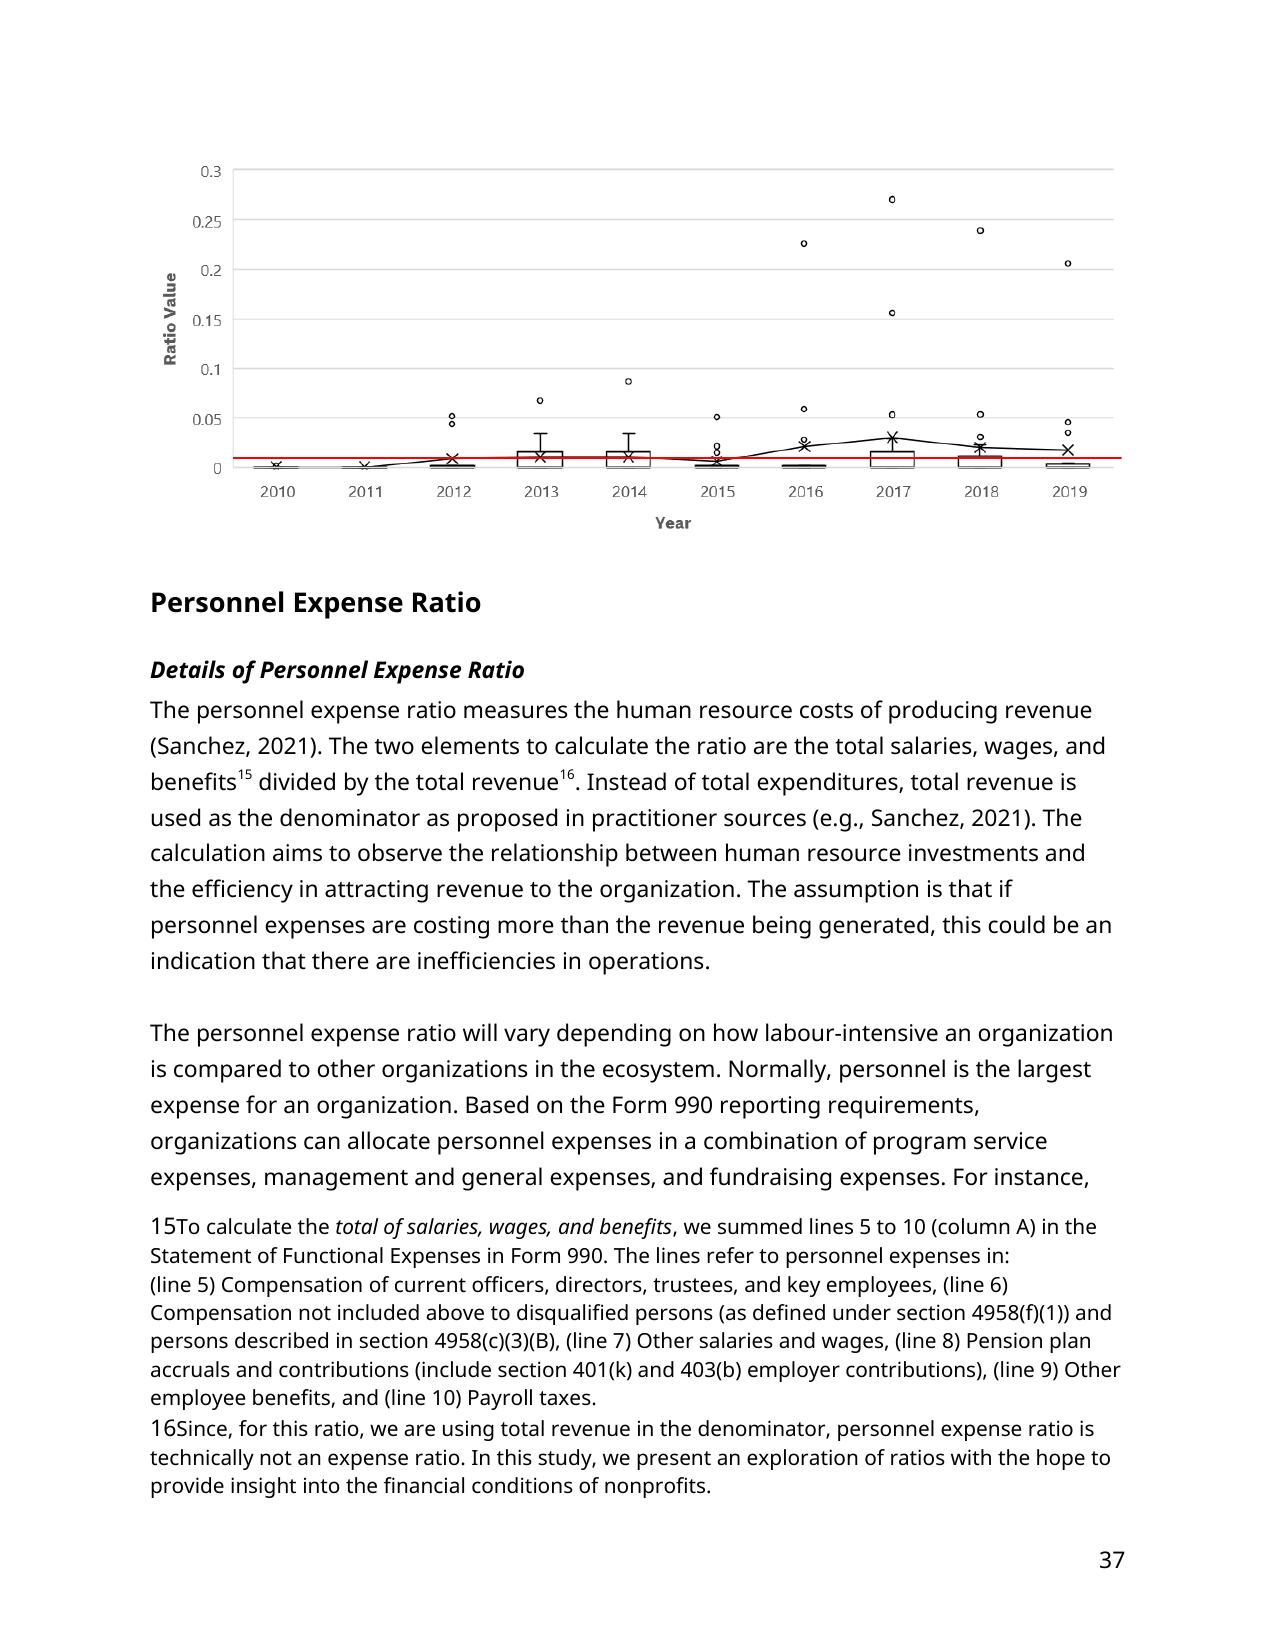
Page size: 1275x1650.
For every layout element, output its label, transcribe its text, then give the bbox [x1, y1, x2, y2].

picture [150, 150, 1125, 542]
text The personnel expense ratio will vary depending on how labour-intensive an organization is compared to other organizations in the ecosystem. Normally, personnel is the largest expense for an organization. Based on the Form 990 reporting requirements, organizations can allocate personnel expenses in a combination of program service expenses, management and general expenses, and fundraising expenses. For instance, [150, 1017, 1125, 1192]
subtitle Details of Personnel Expense Ratio [150, 654, 1125, 685]
text (line 5) Compensation of current officers, directors, trustees, and key employees, (line 6) Compensation not included above to disqualified persons (as defined under section 4958(f)(1)) and persons described in section 4958(c)(3)(B), (line 7) Other salaries and wages, (line 8) Pension plan accruals and contributions (include section 401(k) and 403(b) employer contributions), (line 9) Other employee benefits, and (line 10) Payroll taxes. [150, 1270, 1125, 1412]
text To calculate the total of salaries, wages, and benefits, we summed lines 5 to 10 (column A) in the Statement of Functional Expenses in Form 990. The lines refer to personnel expenses in: [150, 1210, 1125, 1270]
text The personnel expense ratio measures the human resource costs of producing revenue (Sanchez, 2021). The two elements to calculate the ratio are the total salaries, wages, and benefits divided by the total revenue. Instead of total expenditures, total revenue is used as the denominator as proposed in practitioner sources (e.g., Sanchez, 2021). The calculation aims to observe the relationship between human resource investments and the efficiency in attracting revenue to the organization. The assumption is that if personnel expenses are costing more than the revenue being generated, this could be an indication that there are inefficiencies in operations. [150, 694, 1125, 976]
text Since, for this ratio, we are using total revenue in the denominator, personnel expense ratio is technically not an expense ratio. In this study, we present an exploration of ratios with the hope to provide insight into the financial conditions of nonprofits. [150, 1412, 1125, 1500]
subtitle Personnel Expense Ratio [150, 584, 1125, 621]
